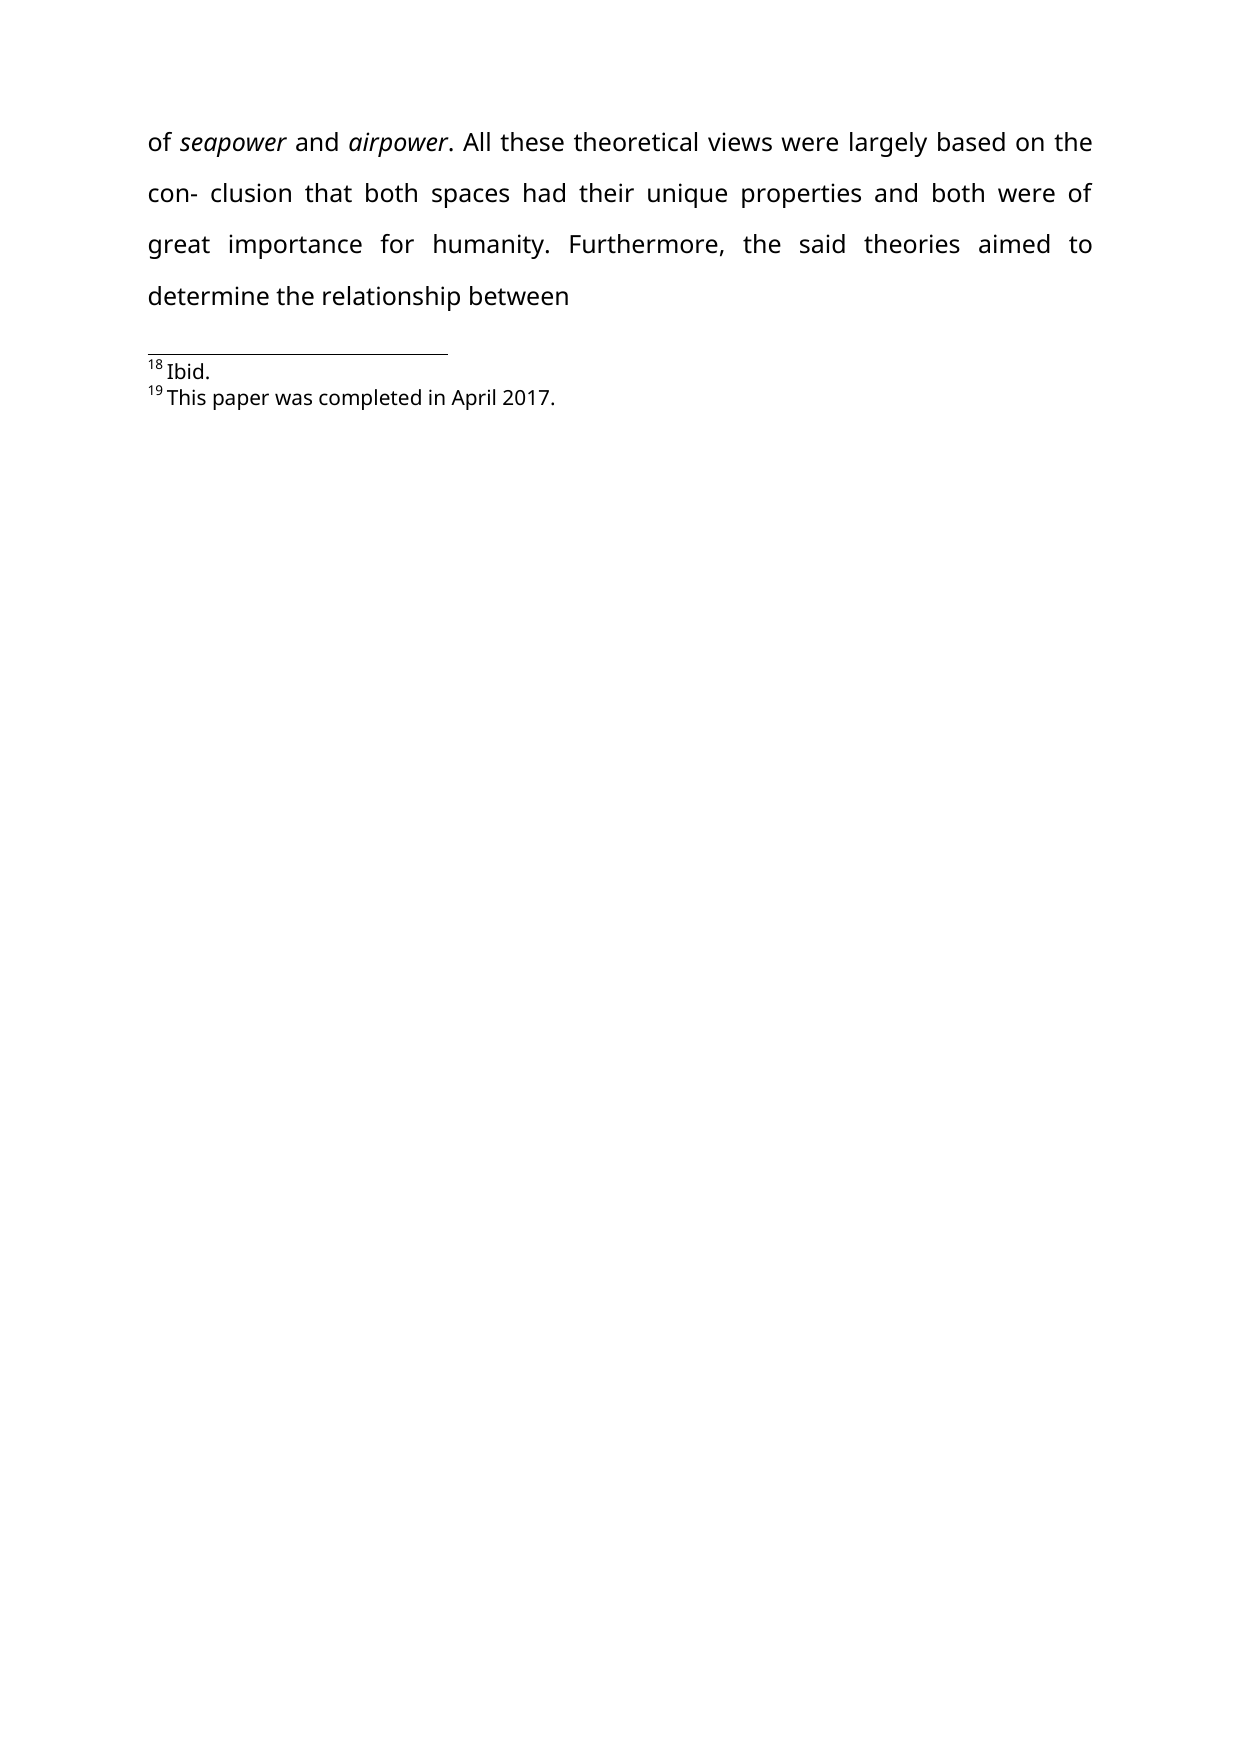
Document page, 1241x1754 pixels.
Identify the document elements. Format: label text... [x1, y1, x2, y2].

text 18 Ibid. [147, 359, 1105, 384]
text of seapower and airpower. All these theoretical views were largely based on the con- clusion that both spaces had their unique properties and both were of great importance for humanity. Furthermore, the said theories aimed to determine the relationship between [147, 125, 1093, 312]
text 19 This paper was completed in April 2017. [147, 384, 1105, 410]
